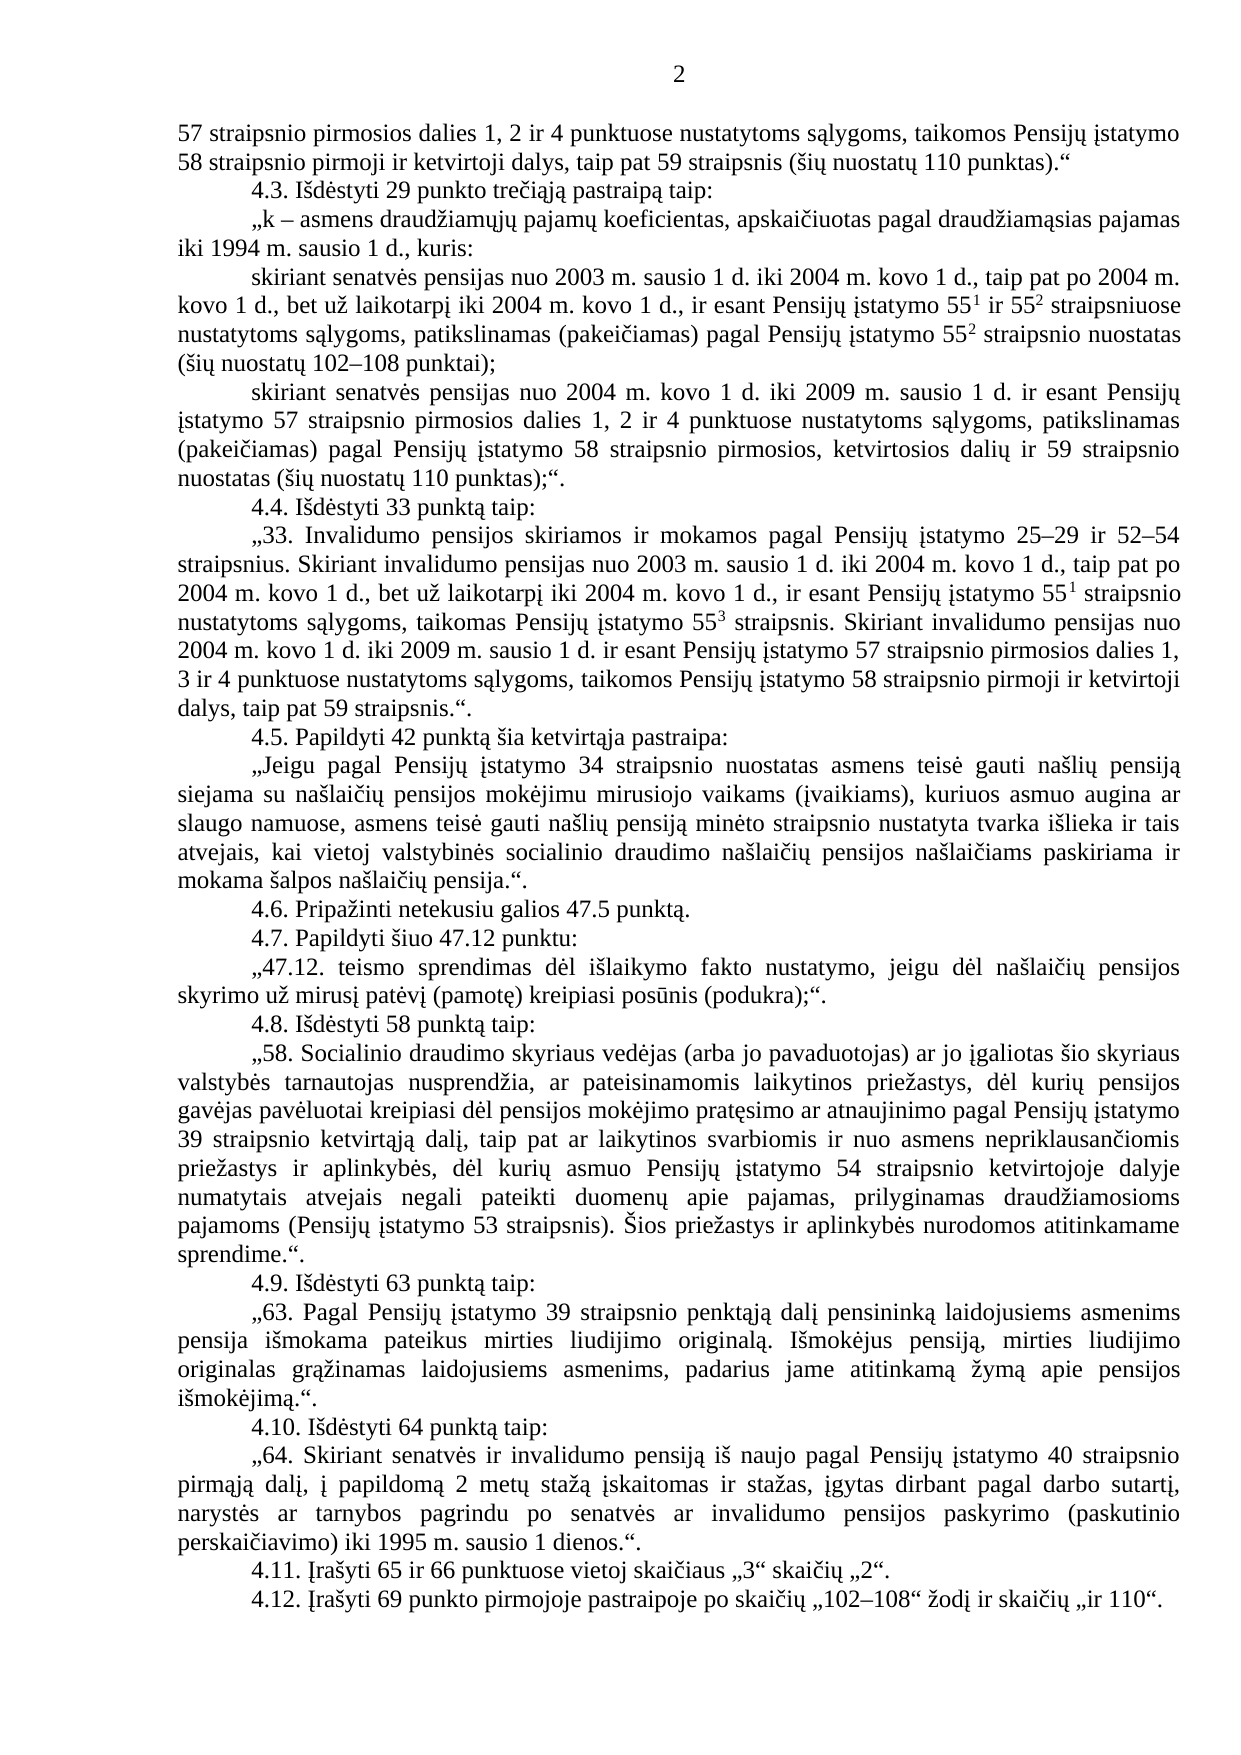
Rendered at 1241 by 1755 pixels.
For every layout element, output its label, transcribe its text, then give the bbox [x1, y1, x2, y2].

text „33. Invalidumo pensijos skiriamos ir mokamos pagal Pensijų įstatymo 25–29 ir 52–54 straipsnius. Skiriant invalidumo pensijas nuo 2003 m. sausio 1 d. iki 2004 m. kovo 1 d., taip pat po 2004 m. kovo 1 d., bet už laikotarpį iki 2004 m. kovo 1 d., ir esant Pensijų įstatymo 551 straipsnio nustatytoms sąlygoms, taikomas Pensijų įstatymo 553 straipsnis. Skiriant invalidumo pensijas nuo 2004 m. kovo 1 d. iki 2009 m. sausio 1 d. ir esant Pensijų įstatymo 57 straipsnio pirmosios dalies 1, 3 ir 4 punktuose nustatytoms sąlygoms, taikomos Pensijų įstatymo 58 straipsnio pirmoji ir ketvirtoji dalys, taip pat 59 straipsnis.“. [177, 521, 1181, 722]
text 4.4. Išdėstyti 33 punktą taip: [177, 492, 1181, 521]
text „64. Skiriant senatvės ir invalidumo pensiją iš naujo pagal Pensijų įstatymo 40 straipsnio pirmąją dalį, į papildomą 2 metų stažą įskaitomas ir stažas, įgytas dirbant pagal darbo sutartį, narystės ar tarnybos pagrindu po senatvės ar invalidumo pensijos paskyrimo (paskutinio perskaičiavimo) iki 1995 m. sausio 1 dienos.“. [177, 1441, 1181, 1556]
text 4.6. Pripažinti netekusiu galios 47.5 punktą. [177, 894, 1181, 923]
text 4.8. Išdėstyti 58 punktą taip: [177, 1009, 1181, 1038]
text „Jeigu pagal Pensijų įstatymo 34 straipsnio nuostatas asmens teisė gauti našlių pensiją siejama su našlaičių pensijos mokėjimu mirusiojo vaikams (įvaikiams), kuriuos asmuo augina ar slaugo namuose, asmens teisė gauti našlių pensiją minėto straipsnio nustatyta tvarka išlieka ir tais atvejais, kai vietoj valstybinės socialinio draudimo našlaičių pensijos našlaičiams paskiriama ir mokama šalpos našlaičių pensija.“. [177, 751, 1181, 894]
text skiriant senatvės pensijas nuo 2003 m. sausio 1 d. iki 2004 m. kovo 1 d., taip pat po 2004 m. kovo 1 d., bet už laikotarpį iki 2004 m. kovo 1 d., ir esant Pensijų įstatymo 551 ir 552 straipsniuose nustatytoms sąlygoms, patikslinamas (pakeičiamas) pagal Pensijų įstatymo 552 straipsnio nuostatas (šių nuostatų 102–108 punktai); [177, 262, 1181, 377]
text „63. Pagal Pensijų įstatymo 39 straipsnio penktąją dalį pensininką laidojusiems asmenims pensija išmokama pateikus mirties liudijimo originalą. Išmokėjus pensiją, mirties liudijimo originalas grąžinamas laidojusiems asmenims, padarius jame atitinkamą žymą apie pensijos išmokėjimą.“. [177, 1297, 1181, 1412]
text „58. Socialinio draudimo skyriaus vedėjas (arba jo pavaduotojas) ar jo įgaliotas šio skyriaus valstybės tarnautojas nusprendžia, ar pateisinamomis laikytinos priežastys, dėl kurių pensijos gavėjas pavėluotai kreipiasi dėl pensijos mokėjimo pratęsimo ar atnaujinimo pagal Pensijų įstatymo 39 straipsnio ketvirtąją dalį, taip pat ar laikytinos svarbiomis ir nuo asmens nepriklausančiomis priežastys ir aplinkybės, dėl kurių asmuo Pensijų įstatymo 54 straipsnio ketvirtojoje dalyje numatytais atvejais negali pateikti duomenų apie pajamas, prilyginamas draudžiamosioms pajamoms (Pensijų įstatymo 53 straipsnis). Šios priežastys ir aplinkybės nurodomos atitinkamame sprendime.“. [177, 1038, 1181, 1268]
text skiriant senatvės pensijas nuo 2004 m. kovo 1 d. iki 2009 m. sausio 1 d. ir esant Pensijų įstatymo 57 straipsnio pirmosios dalies 1, 2 ir 4 punktuose nustatytoms sąlygoms, patikslinamas (pakeičiamas) pagal Pensijų įstatymo 58 straipsnio pirmosios, ketvirtosios dalių ir 59 straipsnio nuostatas (šių nuostatų 110 punktas);“. [177, 377, 1181, 492]
text 4.10. Išdėstyti 64 punktą taip: [177, 1412, 1181, 1441]
text „47.12. teismo sprendimas dėl išlaikymo fakto nustatymo, jeigu dėl našlaičių pensijos skyrimo už mirusį patėvį (pamotę) kreipiasi posūnis (podukra);“. [177, 952, 1181, 1009]
text 57 straipsnio pirmosios dalies 1, 2 ir 4 punktuose nustatytoms sąlygoms, taikomos Pensijų įstatymo 58 straipsnio pirmoji ir ketvirtoji dalys, taip pat 59 straipsnis (šių nuostatų 110 punktas).“ [177, 118, 1181, 176]
text 4.9. Išdėstyti 63 punktą taip: [177, 1268, 1181, 1297]
text 4.11. Įrašyti 65 ir 66 punktuose vietoj skaičiaus „3“ skaičių „2“. [177, 1556, 1181, 1584]
text 4.7. Papildyti šiuo 47.12 punktu: [177, 923, 1181, 952]
text 4.12. Įrašyti 69 punkto pirmojoje pastraipoje po skaičių „102–108“ žodį ir skaičių „ir 110“. [177, 1584, 1181, 1613]
text 4.3. Išdėstyti 29 punkto trečiąją pastraipą taip: [177, 176, 1181, 204]
text 4.5. Papildyti 42 punktą šia ketvirtąja pastraipa: [177, 722, 1181, 751]
text „k – asmens draudžiamųjų pajamų koeficientas, apskaičiuotas pagal draudžiamąsias pajamas iki 1994 m. sausio 1 d., kuris: [177, 204, 1181, 262]
